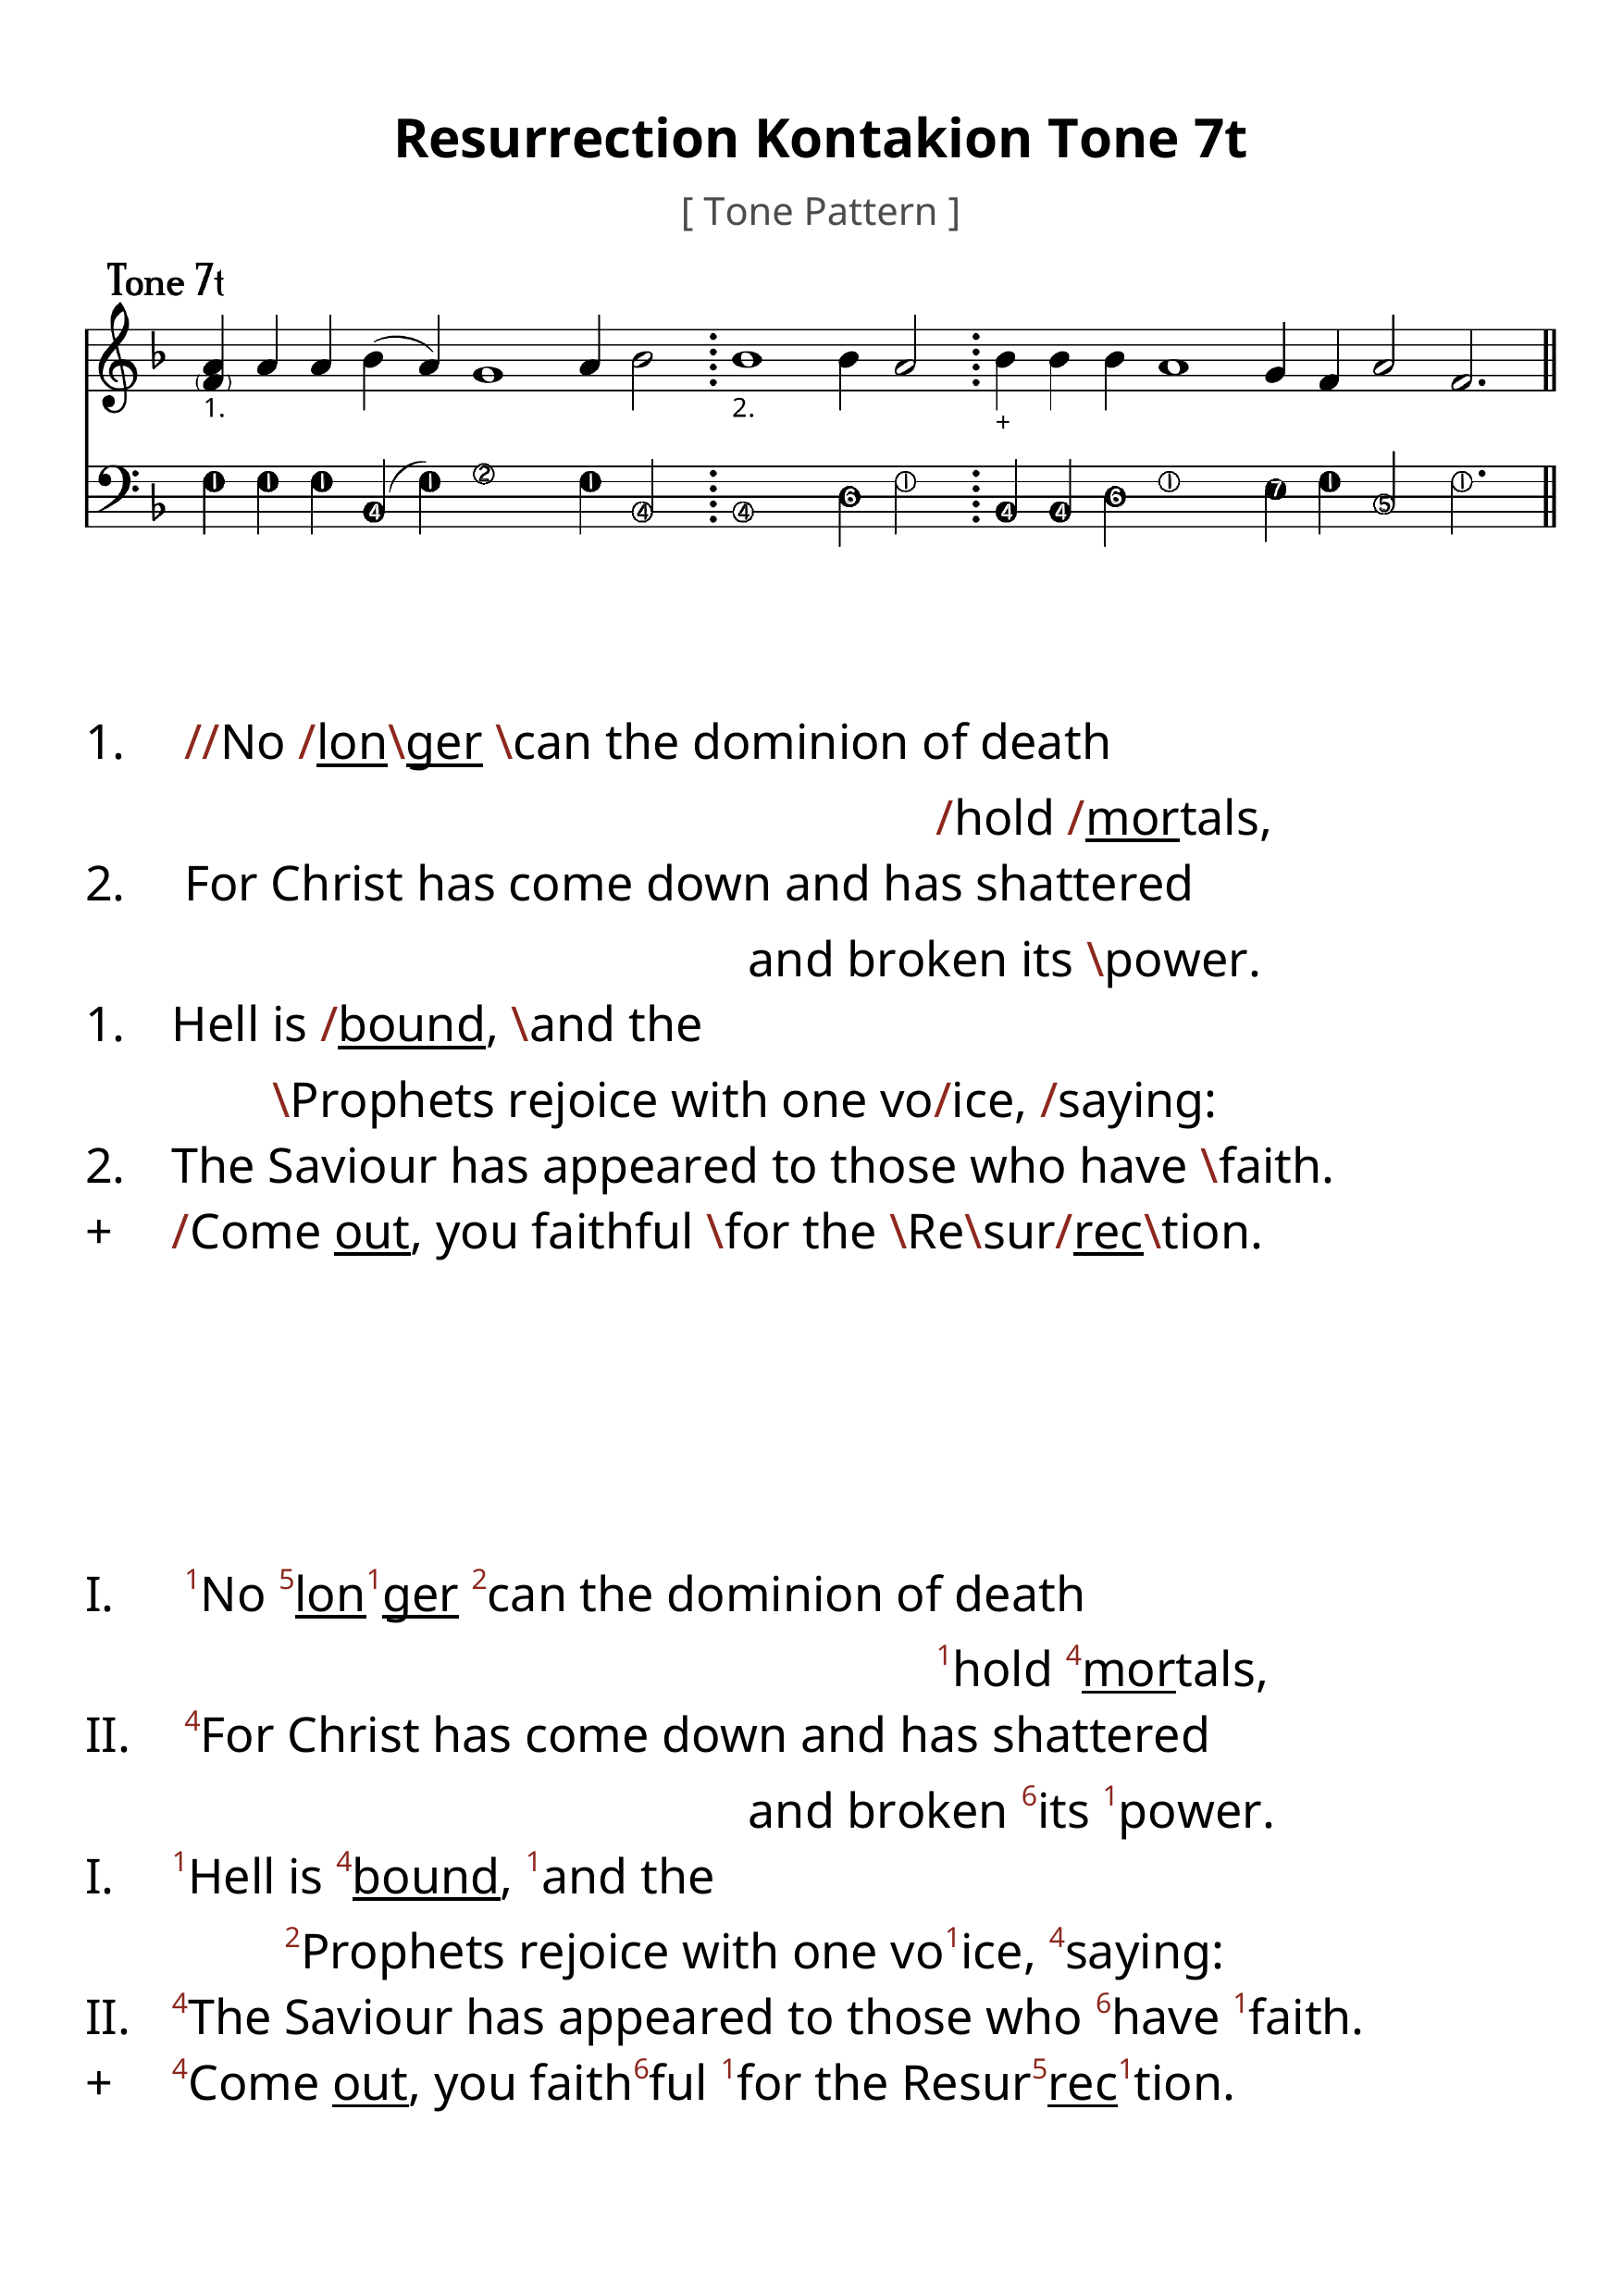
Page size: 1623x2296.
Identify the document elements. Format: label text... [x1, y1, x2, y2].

table_cell + [85, 1198, 172, 1262]
table_cell The Saviour has appeared to those who have \faith. [172, 1132, 1556, 1197]
text [ Tone Pattern ] [85, 184, 1556, 237]
table_cell 4Come out, you faith6ful 1for the Resur5rec1tion. [172, 2049, 1556, 2115]
table_cell /Come out, you faithful \for the \Re\sur/rec\tion. [172, 1198, 1556, 1262]
table_cell 1. [85, 990, 172, 1132]
table_header //No /lon\ger \can the dominion of death /hold /mortals, [172, 708, 1556, 850]
table_cell 4The Saviour has appeared to those who 6have 1faith. [172, 1983, 1556, 2049]
table_cell For Christ has come down and has shattered and broken its \power. [172, 850, 1556, 990]
table_header 1. [85, 708, 172, 850]
table_cell + [85, 2049, 172, 2115]
picture [84, 262, 1556, 547]
table_cell 4For Christ has come down and has shattered and broken 6its 1power. [172, 1701, 1556, 1842]
table_cell 2. [85, 850, 172, 990]
table_header 1No 5lon1ger 2can the dominion of death 1hold 4mortals, [172, 1559, 1556, 1701]
table_cell Hell is /bound, \and the \Prophets rejoice with one vo/ice, /saying: [172, 990, 1556, 1132]
table_cell I. [85, 1842, 172, 1983]
table_cell II. [85, 1983, 172, 2049]
table_header I. [85, 1559, 172, 1701]
table_cell 1Hell is 4bound, 1and the 2Prophets rejoice with one vo1ice, 4saying: [172, 1842, 1556, 1983]
table_cell II. [85, 1701, 172, 1842]
table_cell 2. [85, 1132, 172, 1197]
title Resurrection Kontakion Tone 7t [85, 100, 1556, 173]
